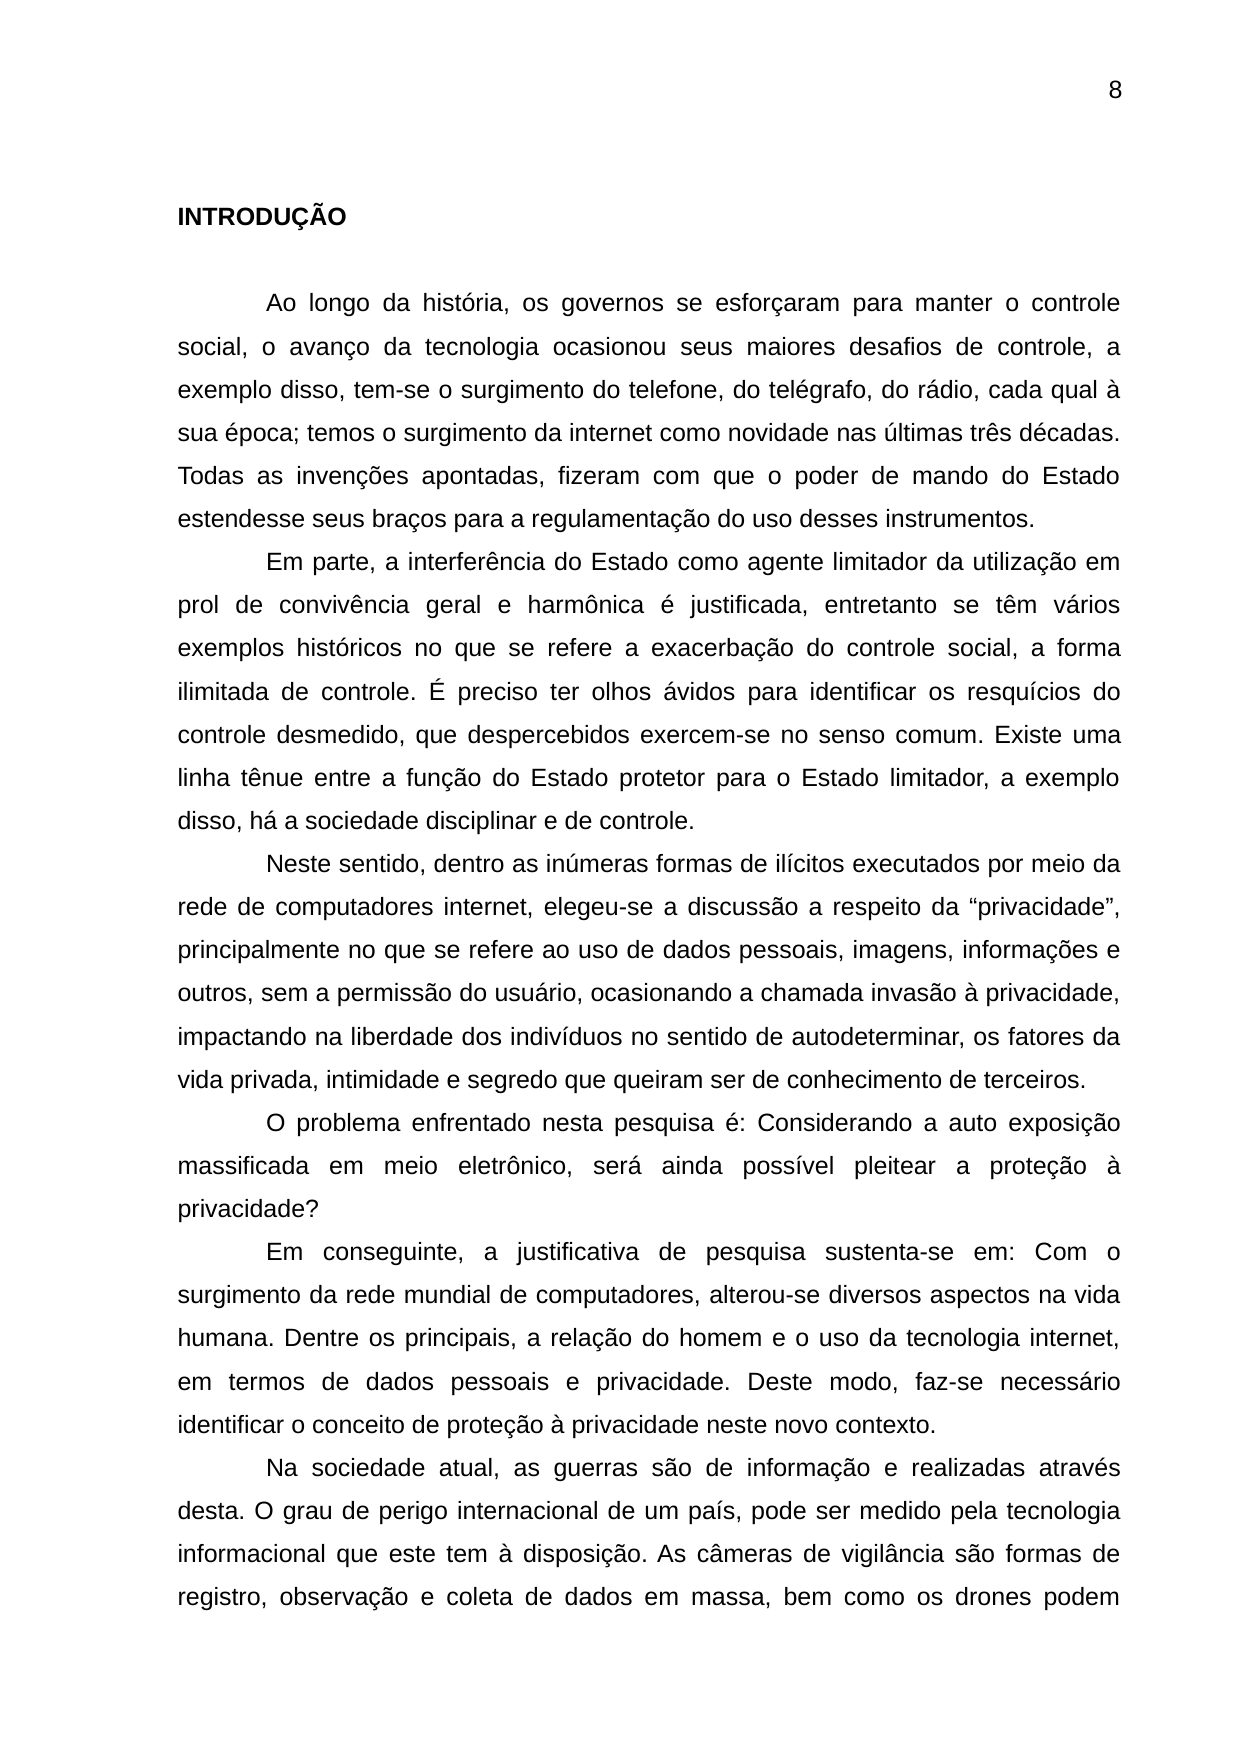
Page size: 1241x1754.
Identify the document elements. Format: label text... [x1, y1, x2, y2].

text Em parte, a interferência do Estado como agente limitador da utilização em prol de convivência geral e harmônica é justificada, entretanto se têm vários exemplos históricos no que se refere a exacerbação do controle social, a forma ilimitada de controle. É preciso ter olhos ávidos para identificar os resquícios do controle desmedido, que despercebidos exercem-se no senso comum. Existe uma linha tênue entre a função do Estado protetor para o Estado limitador, a exemplo disso, há a sociedade disciplinar e de controle. [177, 547, 1122, 835]
list Ao longo da história, os governos se esforçaram para manter o controle social, o avanço da tecnologia ocasionou seus maiores desafios de controle, a exemplo disso, tem-se o surgimento do telefone, do telégrafo, do rádio, cada qual à sua época; temos o surgimento da internet como novidade nas últimas três décadas. Todas as invenções apontadas, fizeram com que o poder de mando do Estado estendesse seus braços para a regulamentação do uso desses instrumentos. [177, 288, 1122, 533]
text Em conseguinte, a justificativa de pesquisa sustenta-se em: Com o surgimento da rede mundial de computadores, alterou-se diversos aspectos na vida humana. Dentre os principais, a relação do homem e o uso da tecnologia internet, em termos de dados pessoais e privacidade. Deste modo, faz-se necessário identificar o conceito de proteção à privacidade neste novo contexto. [177, 1237, 1122, 1438]
text Neste sentido, dentro as inúmeras formas de ilícitos executados por meio da rede de computadores internet, elegeu-se a discussão a respeito da “privacidade”, principalmente no que se refere ao uso de dados pessoais, imagens, informações e outros, sem a permissão do usuário, ocasionando a chamada invasão à privacidade, impactando na liberdade dos indivíduos no sentido de autodeterminar, os fatores da vida privada, intimidade e segredo que queiram ser de conhecimento de terceiros. [177, 849, 1122, 1093]
text Na sociedade atual, as guerras são de informação e realizadas através desta. O grau de perigo internacional de um país, pode ser medido pela tecnologia informacional que este tem à disposição. As câmeras de vigilância são formas de registro, observação e coleta de dados em massa, bem como os drones podem [177, 1453, 1122, 1611]
text O problema enfrentado nesta pesquisa é: Considerando a auto exposição massificada em meio eletrônico, será ainda possível pleitear a proteção à privacidade? [177, 1108, 1122, 1223]
subtitle INTRODUÇÃO [177, 202, 1122, 231]
